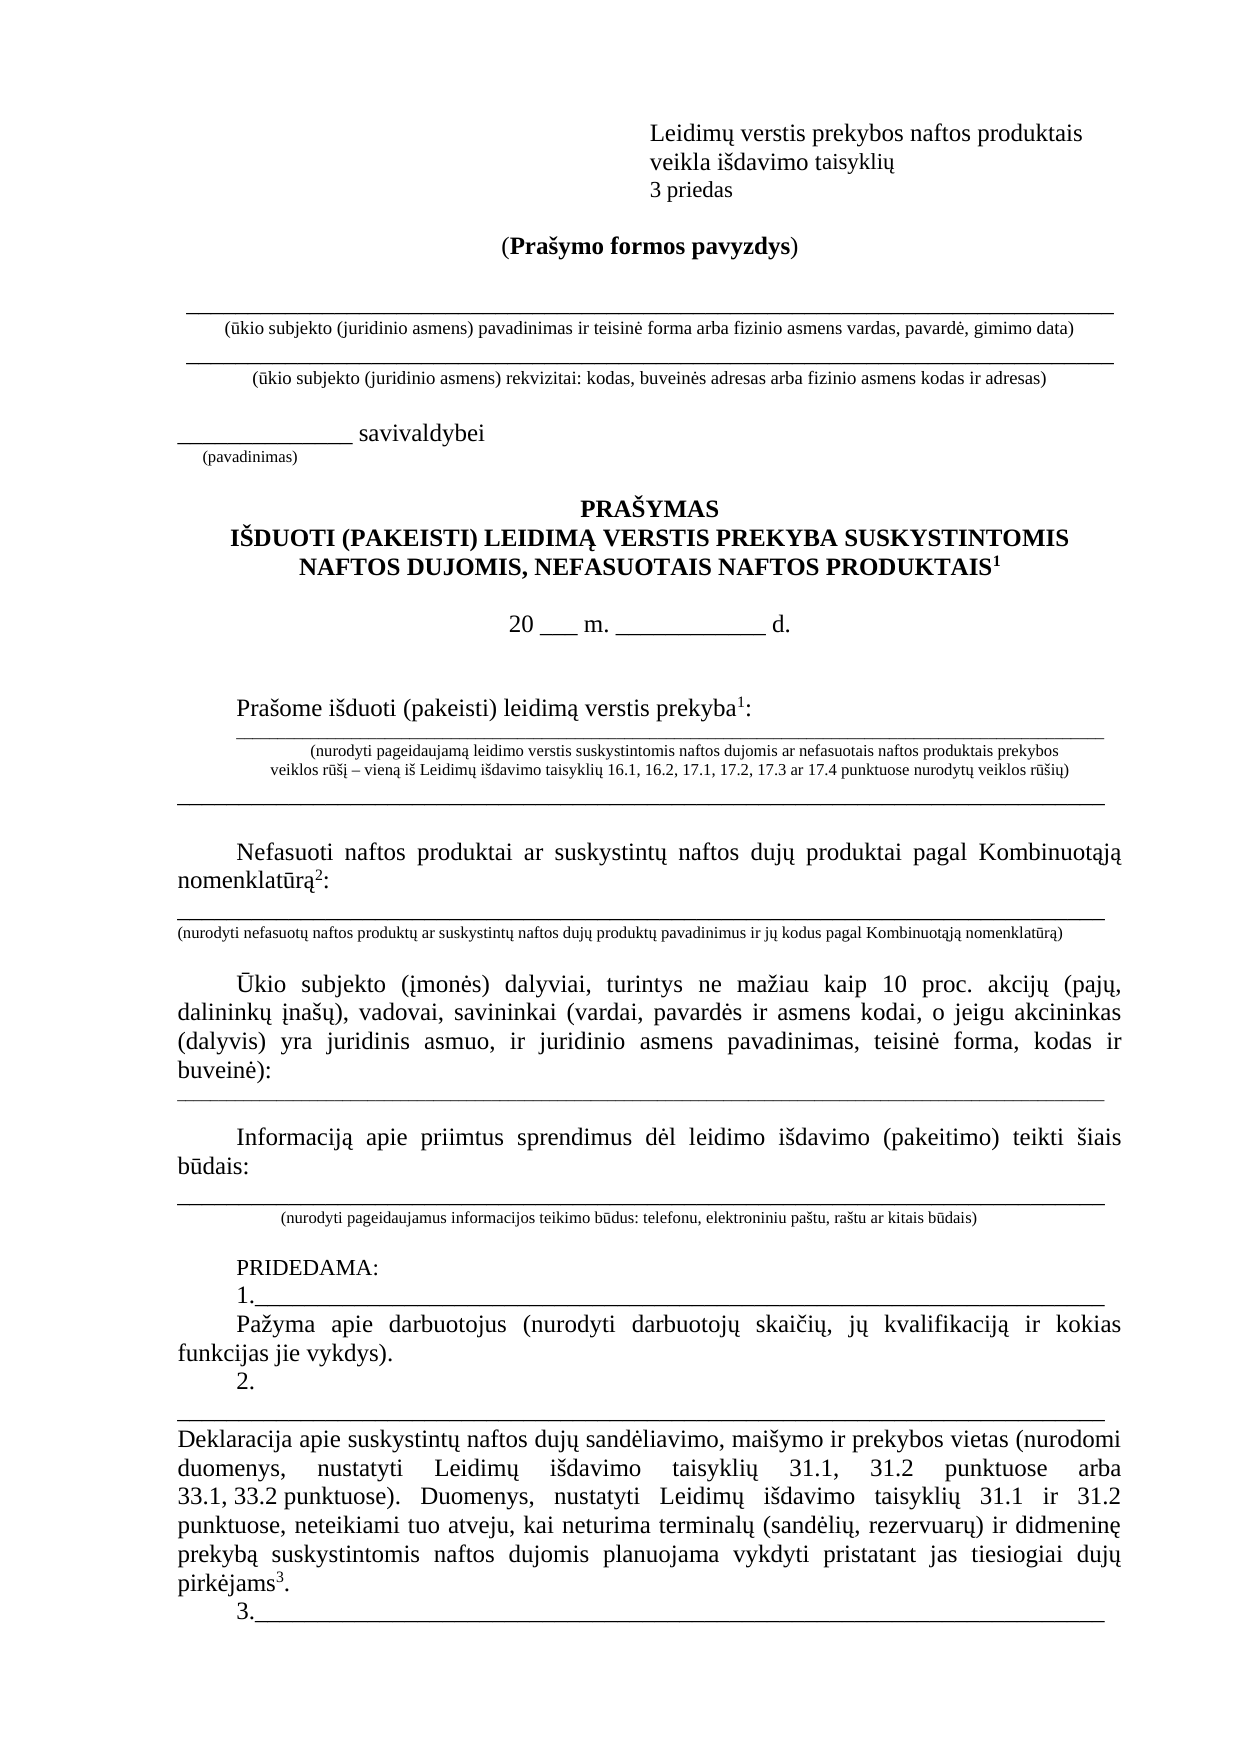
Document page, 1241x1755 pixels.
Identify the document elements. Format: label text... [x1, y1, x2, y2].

text (ūkio subjekto (juridinio asmens) rekvizitai: kodas, buveinės adresas arba fizinio asmens kodas ir adresas) [177, 367, 1122, 389]
text Informaciją apie priimtus sprendimus dėl leidimo išdavimo (pakeitimo) teikti šiais būdais: [177, 1122, 1122, 1179]
text (nurodyti nefasuotų naftos produktų ar suskystintų naftos dujų produktų pavadinimus ir jų kodus pagal Kombinuotąją nomenklatūrą) [177, 923, 1122, 942]
text PRIDEDAMA: [177, 1254, 1122, 1280]
text IŠDUOTI (PAKEISTI) LEIDIMĄ VERSTIS PREKYBA SUSKYSTINTOMIS NAFTOS DUJOMIS, NEFASUOTAIS NAFTOS PRODUKTAIS1 [177, 523, 1122, 581]
text veiklos rūšį – vieną iš Leidimų išdavimo taisyklių 16.1, 16.2, 17.1, 17.2, 17.3 ar 17.4 punktuose nurodytų veiklos rūšių) [177, 760, 1122, 779]
text 2. Deklaracija apie suskystintų naftos dujų sandėliavimo, maišymo ir prekybos vietas (nurodomi duomenys, nustatyti Leidimų išdavimo taisyklių 31.1, 31.2 punktuose arba 33.1, 33.2 punktuose). Duomenys, nustatyti Leidimų išdavimo taisyklių 31.1 ir 31.2 punktuose, neteikiami tuo atveju, kai neturima terminalų (sandėlių, rezervuarų) ir didmeninę prekybą suskystintomis naftos dujomis planuojama vykdyti pristatant jas tiesiogiai dujų pirkėjams3. [177, 1366, 1122, 1596]
text Pažyma apie darbuotojus (nurodyti darbuotojų skaičių, jų kvalifikaciją ir kokias funkcijas jie vykdys). [177, 1309, 1122, 1366]
text (Prašymo formos pavyzdys) [177, 231, 1122, 259]
text Ūkio subjekto (įmonės) dalyviai, turintys ne mažiau kaip 10 proc. akcijų (pajų, dalininkų įnašų), vadovai, savininkai (vardai, pavardės ir asmens kodai, o jeigu akcininkas (dalyvis) yra juridinis asmuo, ir juridinio asmens pavadinimas, teisinė forma, kodas ir buveinė): [177, 969, 1122, 1084]
text (nurodyti pageidaujamą leidimo verstis suskystintomis naftos dujomis ar nefasuotais naftos produktais prekybos [177, 741, 1122, 760]
text (ūkio subjekto (juridinio asmens) pavadinimas ir teisinė forma arba fizinio asmens vardas, pavardė, gimimo data) [177, 317, 1122, 338]
text 3 priedas [649, 176, 1122, 202]
text 3. [177, 1596, 1122, 1625]
text _ [177, 722, 1122, 741]
text 1. [177, 1280, 1122, 1309]
text ______________ savivaldybei [177, 418, 1122, 446]
text (nurodyti pageidaujamus informacijos teikimo būdus: telefonu, elektroniniu paštu, raštu ar kitais būdais) [177, 1208, 1122, 1227]
text PRAŠYMAS [177, 494, 1122, 523]
text Nefasuoti naftos produktai ar suskystintų naftos dujų produktai pagal Kombinuotąją nomenklatūrą2: [177, 837, 1122, 894]
text Leidimų verstis prekybos naftos produktais veikla išdavimo taisyklių [649, 118, 1122, 176]
text Prašome išduoti (pakeisti) leidimą verstis prekyba1: [177, 693, 1122, 722]
text (pavadinimas) [177, 446, 1122, 466]
text 20 ___ m. ____________ d. [177, 609, 1122, 638]
